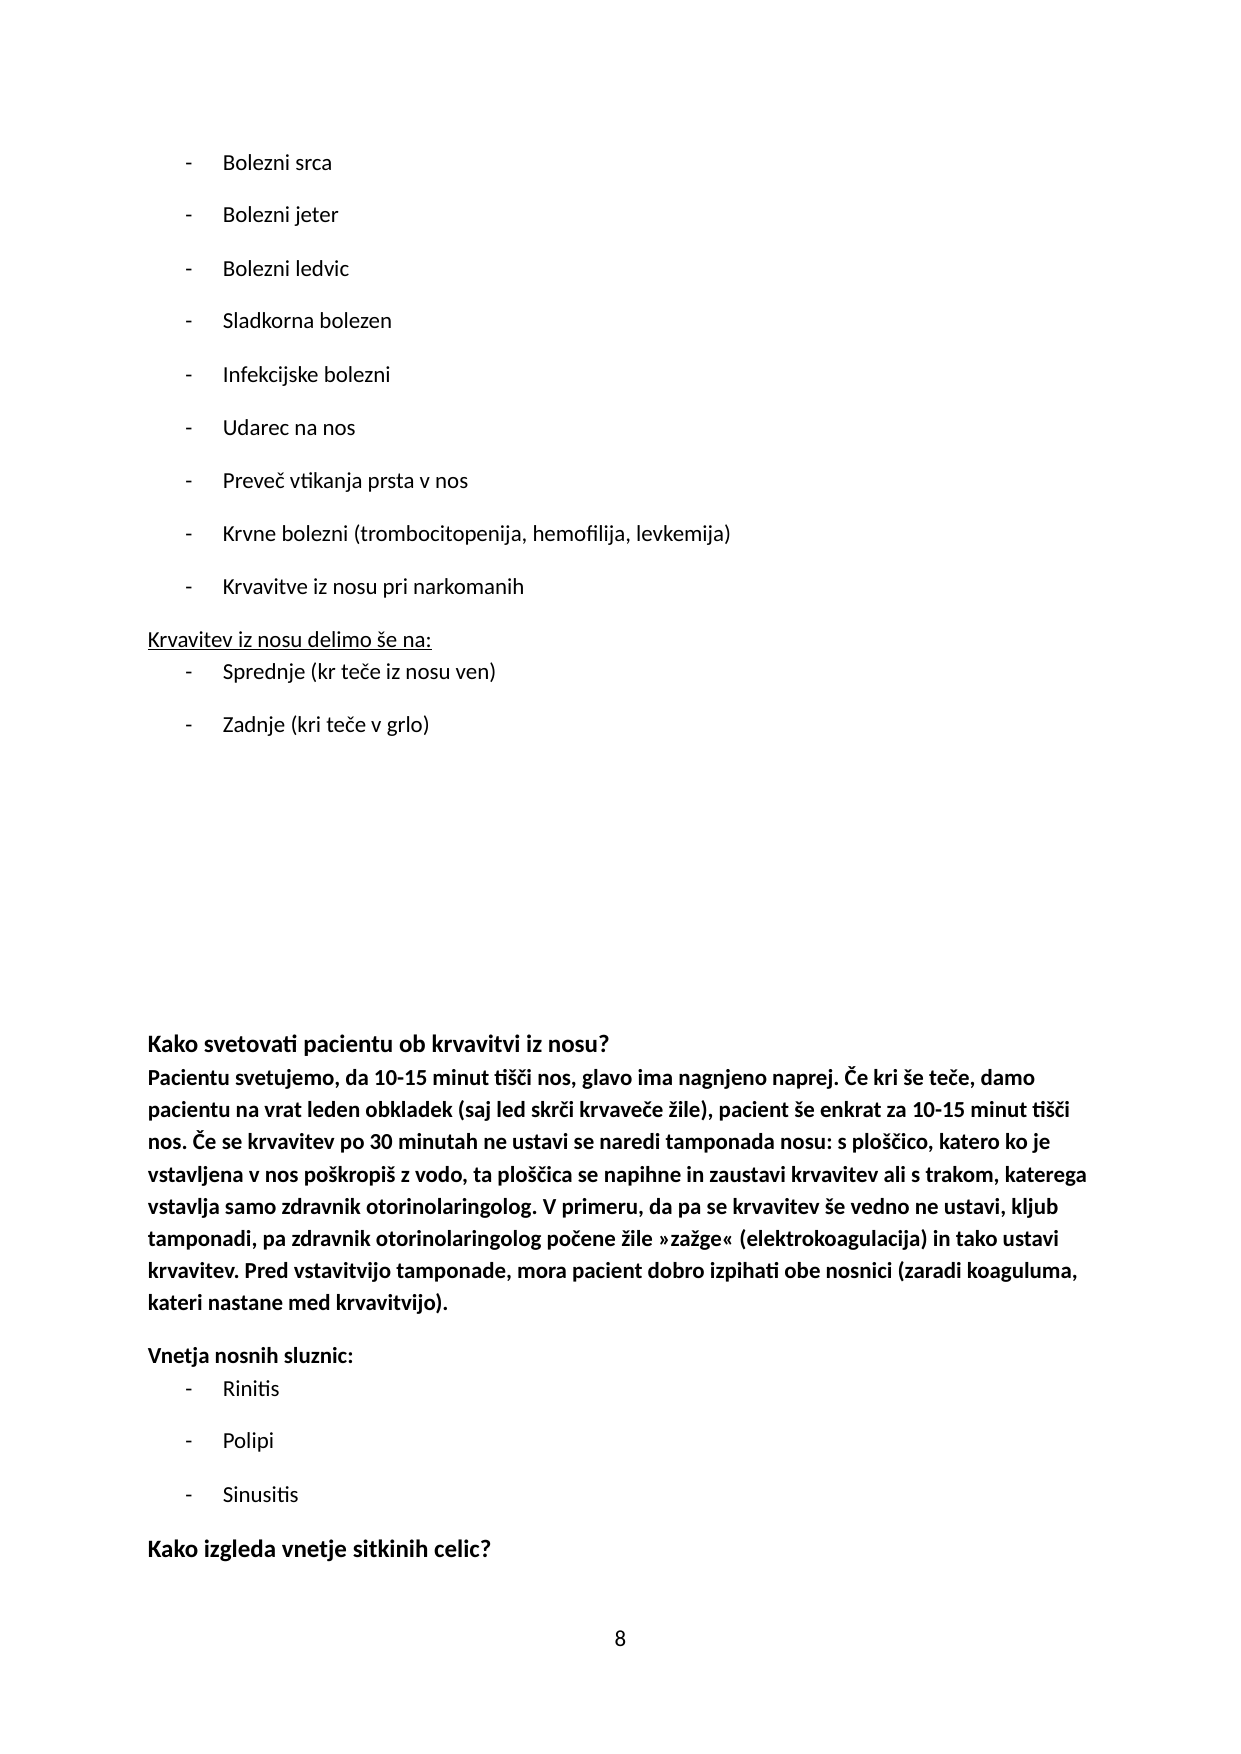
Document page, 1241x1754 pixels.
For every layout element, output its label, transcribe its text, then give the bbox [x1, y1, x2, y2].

list Krvne bolezni (trombocitopenija, hemofilija, levkemija) [185, 519, 1093, 547]
list Bolezni jeter [185, 201, 1093, 229]
list Sinusitis [185, 1480, 1093, 1508]
list Zadnje (kri teče v grlo) [185, 710, 1093, 738]
text Kako svetovati pacientu ob krvavitvi iz nosu? [148, 1028, 1093, 1059]
list Udarec na nos [185, 413, 1093, 441]
text Kako izgleda vnetje sitkinih celic? [148, 1533, 1093, 1563]
list Bolezni srca [185, 148, 1093, 176]
list Rinitis [185, 1374, 1093, 1402]
list Sladkorna bolezen [185, 307, 1093, 335]
list Sprednje (kr teče iz nosu ven) [185, 657, 1093, 685]
text Krvavitev iz nosu delimo še na: [148, 625, 1093, 653]
list Bolezni ledvic [185, 254, 1093, 282]
list Preveč vtikanja prsta v nos [185, 466, 1093, 494]
text Pacientu svetujemo, da 10-15 minut tišči nos, glavo ima nagnjeno naprej. Če kri še teče, damo pacientu na vrat leden obkladek (saj led skrči krvaveče žile), pacient še enkrat za 10-15 minut tišči nos. Če se krvavitev po 30 minutah ne ustavi se naredi tamponada nosu: s ploščico, katero ko je vstavljena v nos poškropiš z vodo, ta ploščica se napihne in zaustavi krvavitev ali s trakom, katerega vstavlja samo zdravnik otorinolaringolog. V primeru, da pa se krvavitev še vedno ne ustavi, kljub tamponadi, pa zdravnik otorinolaringolog počene žile »zažge« (elektrokoagulacija) in tako ustavi krvavitev. Pred vstavitvijo tamponade, mora pacient dobro izpihati obe nosnici (zaradi koaguluma, kateri nastane med krvavitvijo). [148, 1063, 1093, 1316]
list Krvavitve iz nosu pri narkomanih [185, 572, 1093, 600]
list Infekcijske bolezni [185, 360, 1093, 388]
list Polipi [185, 1427, 1093, 1455]
text Vnetja nosnih sluznic: [148, 1341, 1093, 1369]
